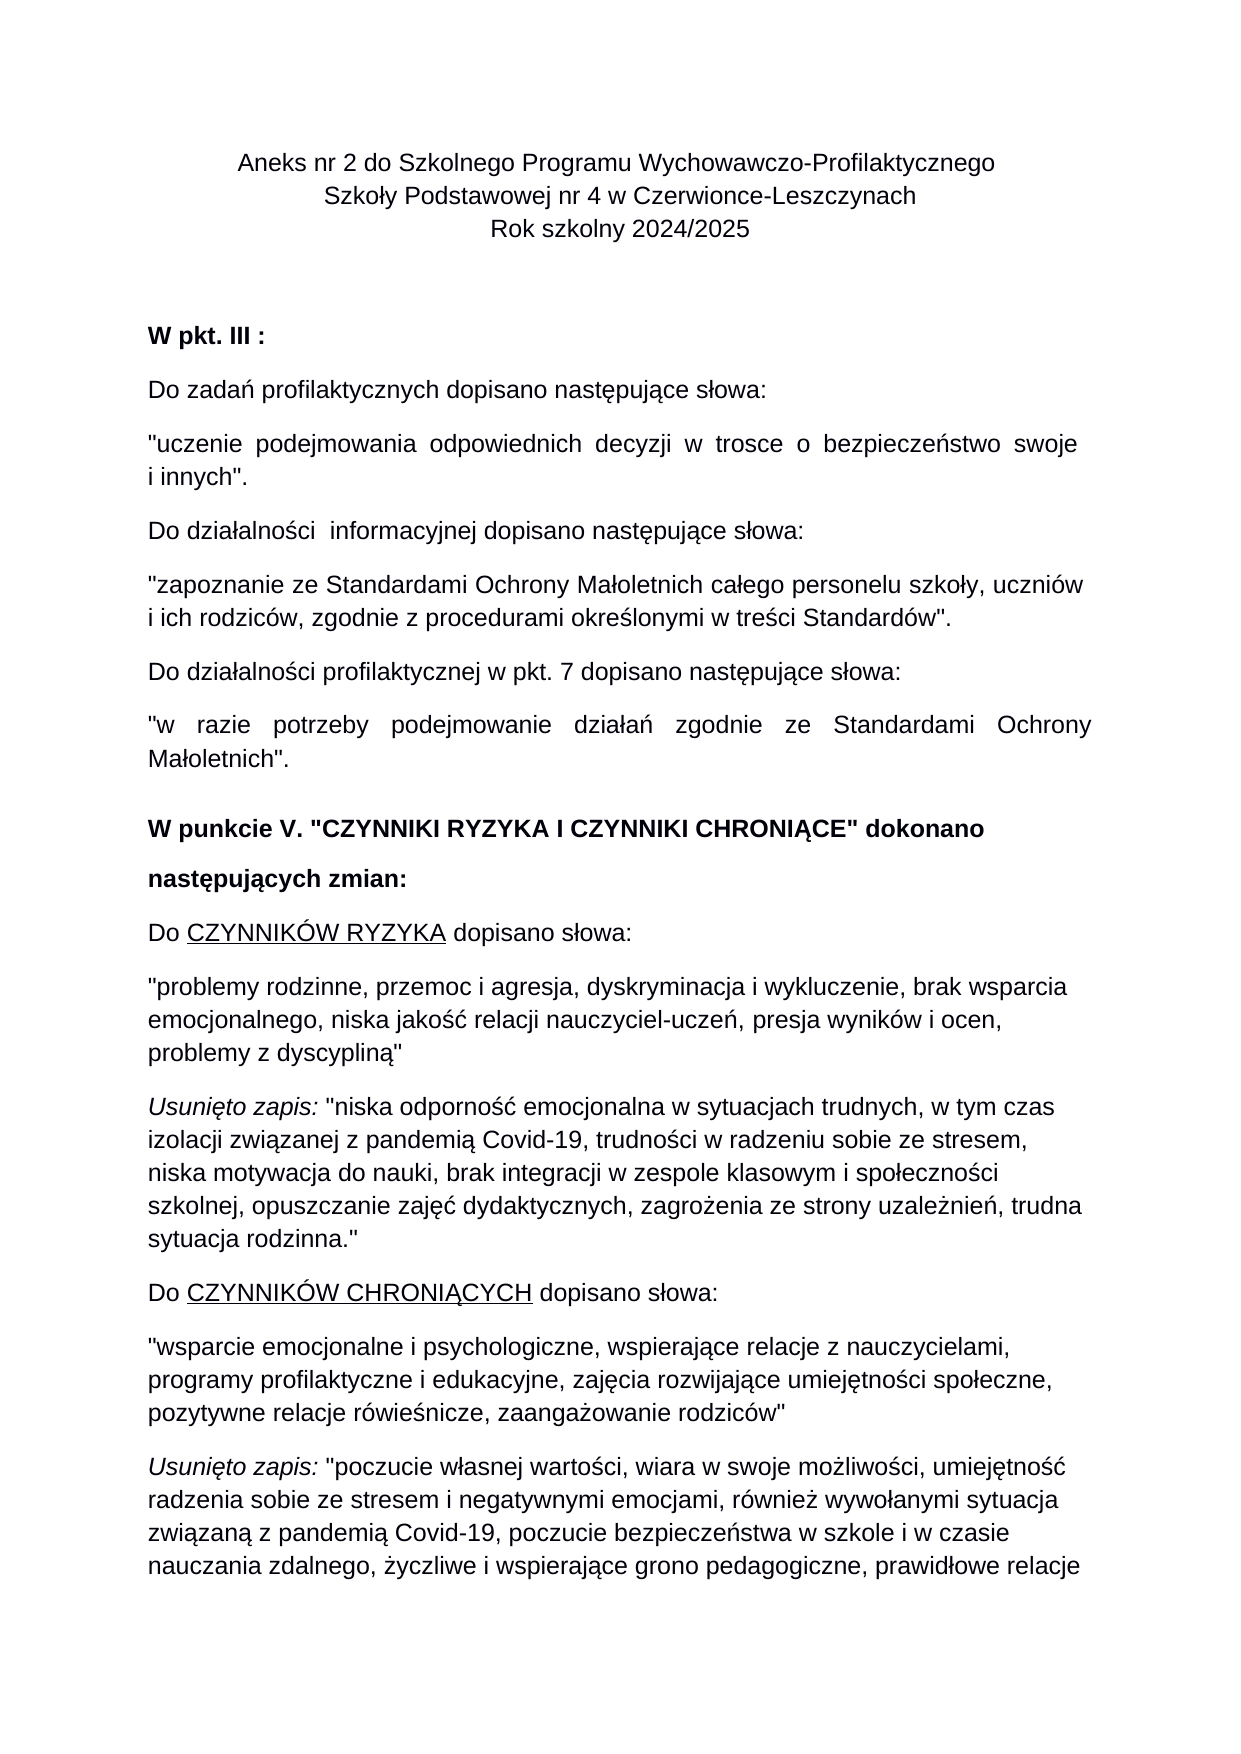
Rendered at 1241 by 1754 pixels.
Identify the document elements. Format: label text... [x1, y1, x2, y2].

text "problemy rodzinne, przemoc i agresja, dyskryminacja i wykluczenie, brak wsparcia emocjonalnego, niska jakość relacji nauczyciel-uczeń, presja wyników i ocen, problemy z dyscypliną" [148, 972, 1093, 1067]
text Aneks nr 2 do Szkolnego Programu Wychowawczo-Profilaktycznego Szkoły Podstawowej nr 4 w Czerwionce-Leszczynach Rok szkolny 2024/2025 [148, 148, 1093, 242]
text "wsparcie emocjonalne i psychologiczne, wspierające relacje z nauczycielami, programy profilaktyczne i edukacyjne, zajęcia rozwijające umiejętności społeczne, pozytywne relacje rówieśnicze, zaangażowanie rodziców" [148, 1332, 1093, 1427]
text "zapoznanie ze Standardami Ochrony Małoletnich całego personelu szkoły, uczniów i ich rodziców, zgodnie z procedurami określonymi w treści Standardów". [148, 570, 1093, 632]
text "uczenie podejmowania odpowiednich decyzji w trosce o bezpieczeństwo swoje i innych". [148, 429, 1093, 491]
text W punkcie V. "CZYNNIKI RYZYKA I CZYNNIKI CHRONIĄCE" dokonano następujących zmian: [148, 797, 1093, 897]
text Do działalności informacyjnej dopisano następujące słowa: [148, 516, 1093, 545]
text Do CZYNNIKÓW CHRONIĄCYCH dopisano słowa: [148, 1278, 1093, 1307]
text Do działalności profilaktycznej w pkt. 7 dopisano następujące słowa: [148, 657, 1093, 685]
text "w razie potrzeby podejmowanie działań zgodnie ze Standardami Ochrony Małoletnich". [148, 711, 1093, 772]
text Usunięto zapis: "niska odporność emocjonalna w sytuacjach trudnych, w tym czas izolacji związanej z pandemią Covid-19, trudności w radzeniu sobie ze stresem, niska motywacja do nauki, brak integracji w zespole klasowym i społeczności szkolnej, opuszczanie zajęć dydaktycznych, zagrożenia ze strony uzależnień, trudna sytuacja rodzinna." [148, 1092, 1093, 1253]
text Do CZYNNIKÓW RYZYKA dopisano słowa: [148, 918, 1093, 947]
text W pkt. III : [148, 321, 1093, 350]
text Do zadań profilaktycznych dopisano następujące słowa: [148, 375, 1093, 404]
text Usunięto zapis: "poczucie własnej wartości, wiara w swoje możliwości, umiejętność radzenia sobie ze stresem i negatywnymi emocjami, również wywołanymi sytuacja związaną z pandemią Covid-19, poczucie bezpieczeństwa w szkole i w czasie nauczania zdalnego, życzliwe i wspierające grono pedagogiczne, prawidłowe relacje [148, 1452, 1093, 1579]
